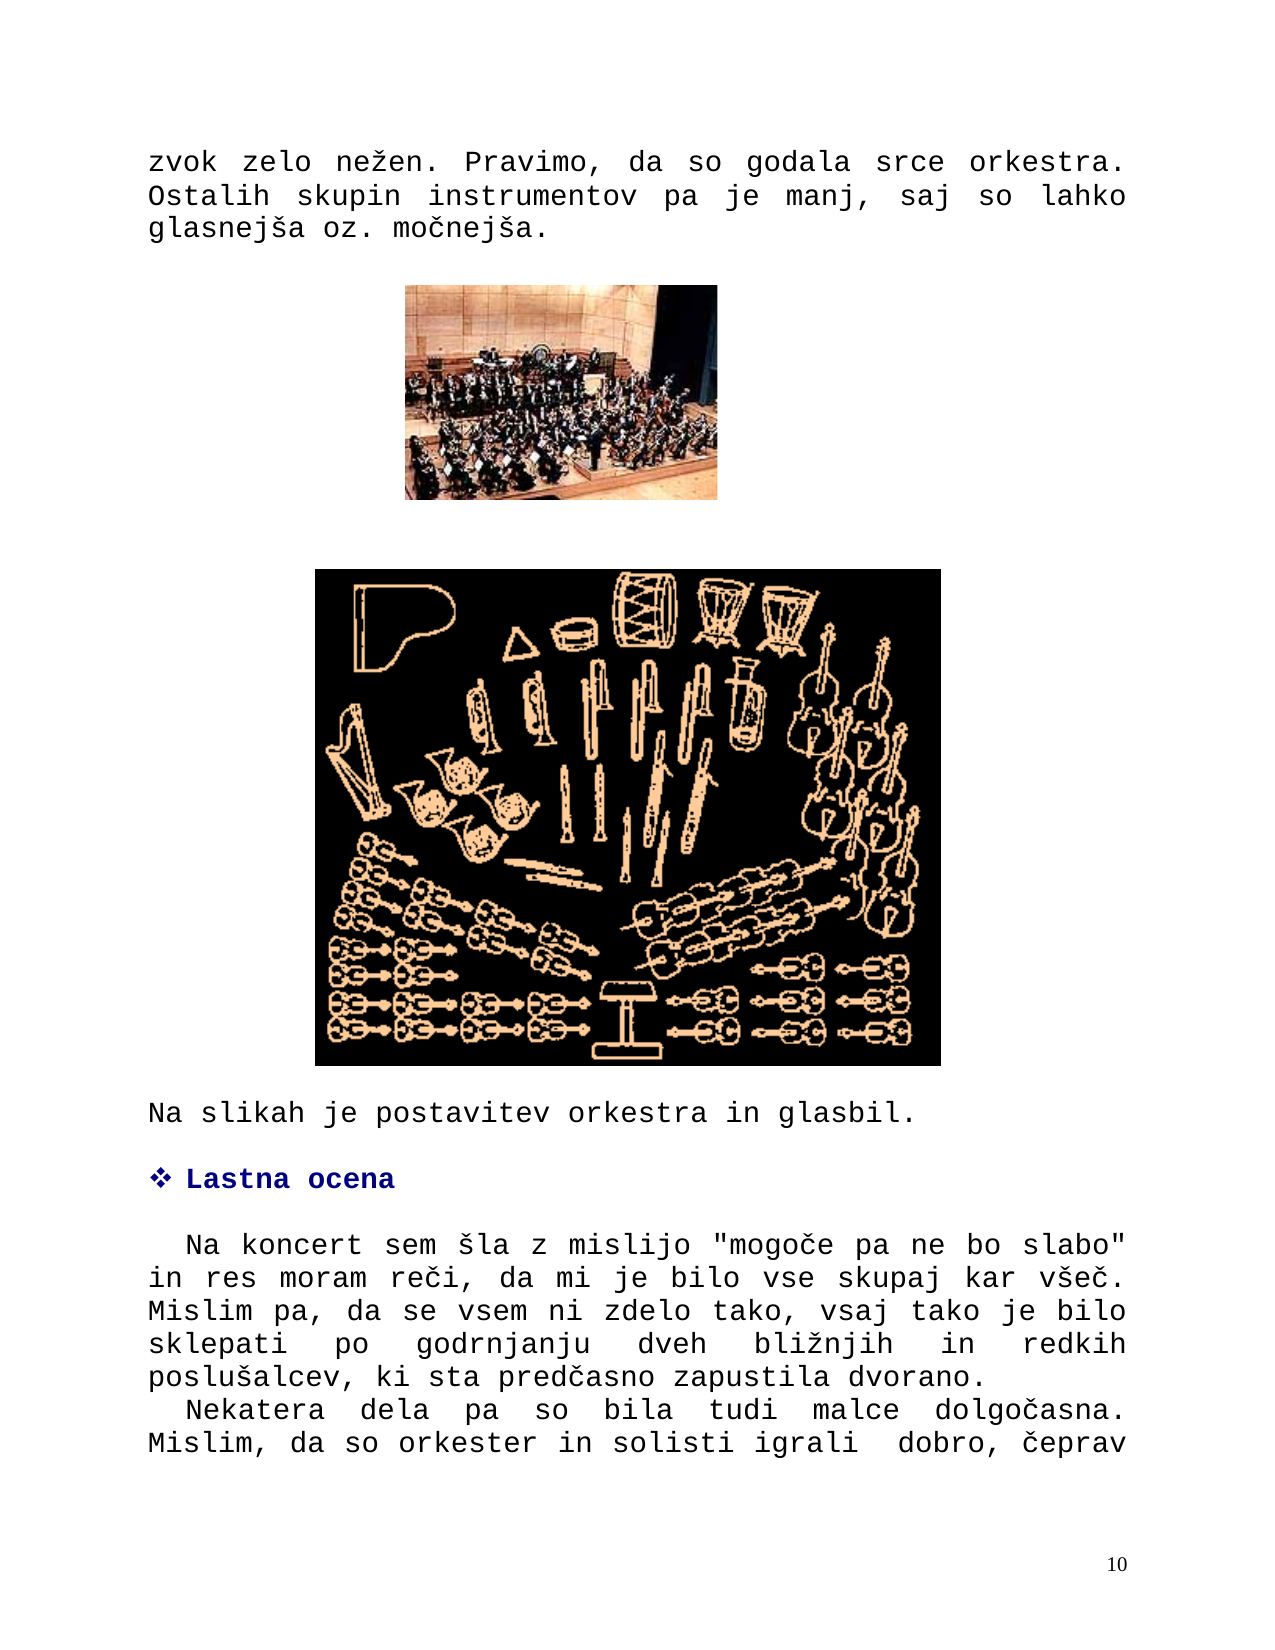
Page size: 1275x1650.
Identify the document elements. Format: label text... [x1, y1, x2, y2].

subtitle Lastna ocena [148, 1164, 1127, 1197]
text Nekatera dela pa so bila tudi malce dolgočasna. Mislim, da so orkester in solisti igrali dobro, čeprav [148, 1396, 1127, 1462]
text Na slikah je postavitev orkestra in glasbil. [148, 1098, 1127, 1131]
picture [315, 569, 941, 1066]
text zvok zelo nežen. Pravimo, da so godala srce orkestra. Ostalih skupin instrumentov pa je manj, saj so lahko glasnejša oz. močnejša. [148, 148, 1127, 247]
text Na koncert sem šla z mislijo "mogoče pa ne bo slabo" in res moram reči, da mi je bilo vse skupaj kar všeč. Mislim pa, da se vsem ni zdelo tako, vsaj tako je bilo sklepati po godrnjanju dveh bližnjih in redkih poslušalcev, ki sta predčasno zapustila dvorano. [148, 1230, 1127, 1396]
